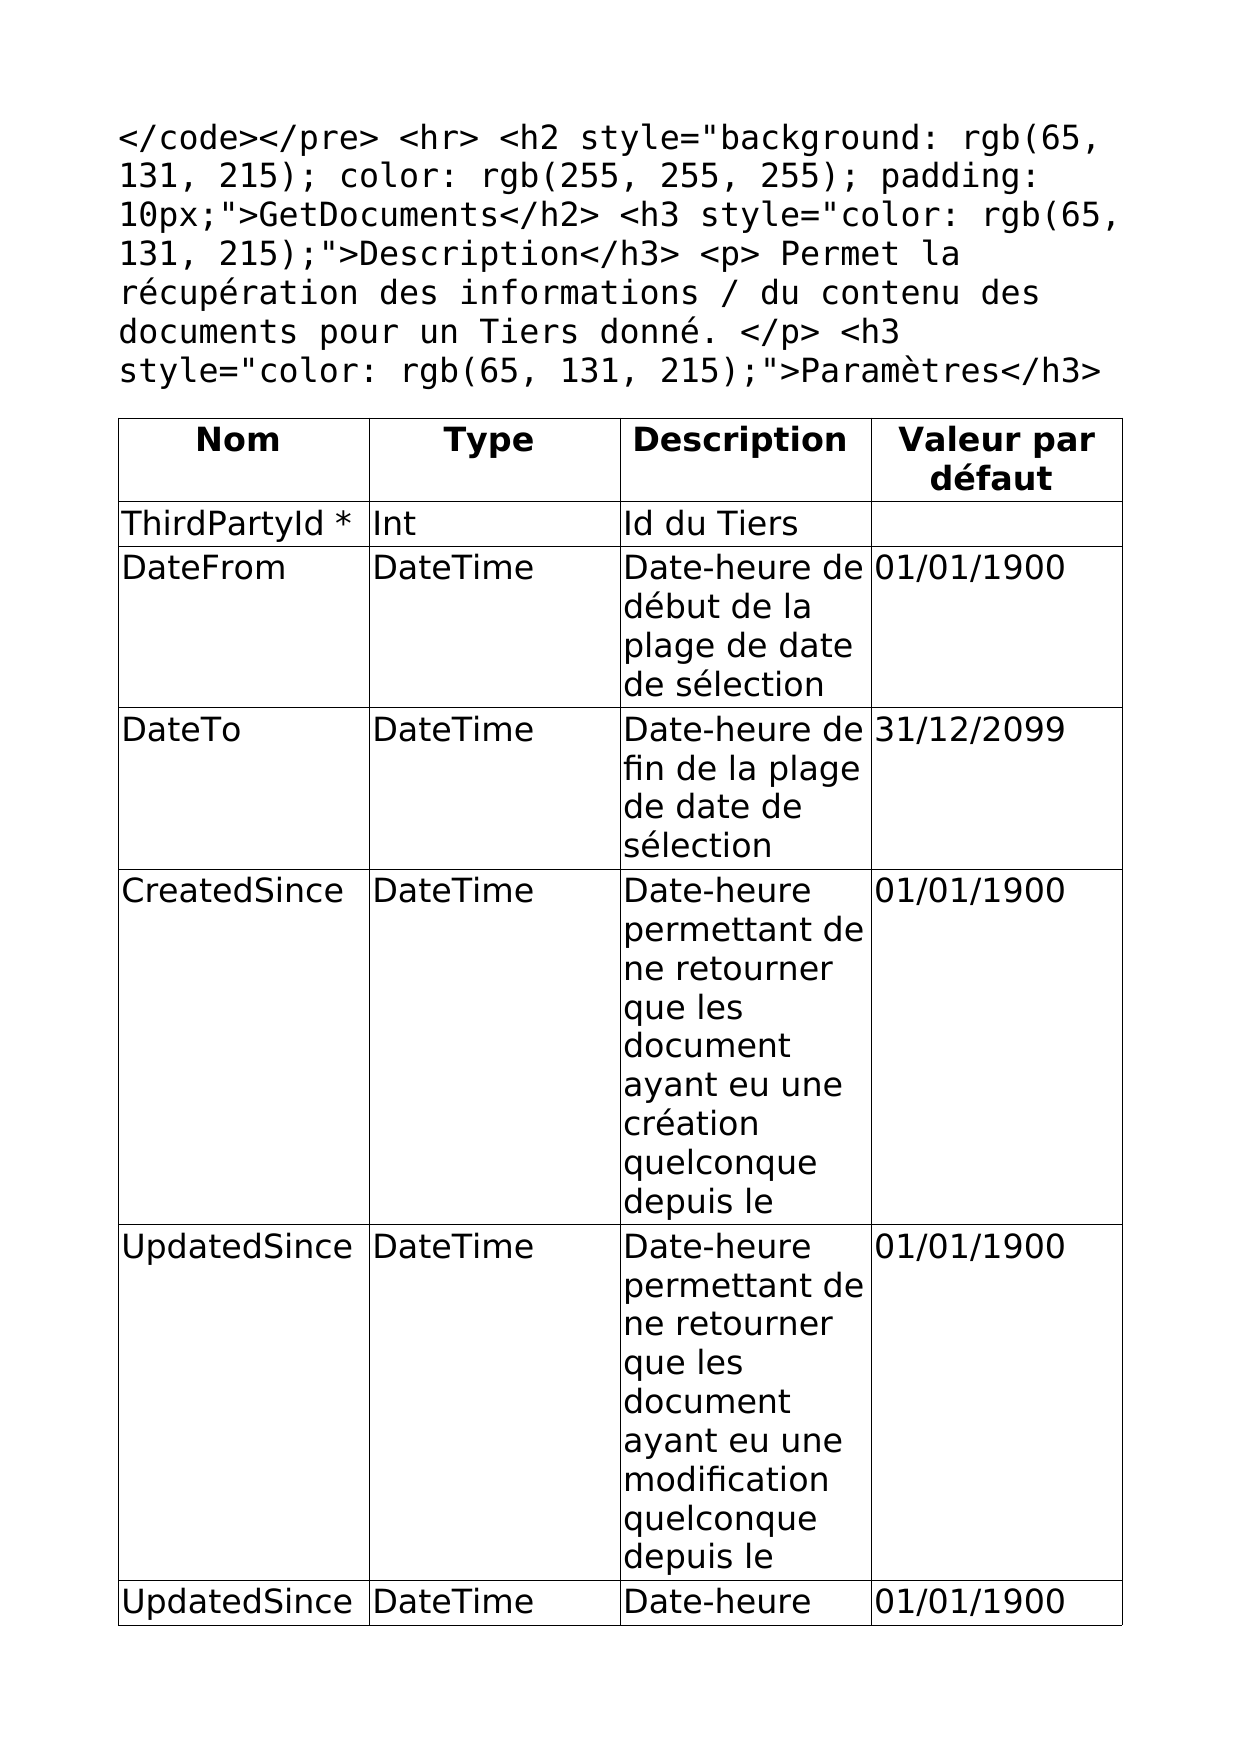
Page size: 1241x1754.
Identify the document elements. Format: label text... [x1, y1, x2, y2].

table_cell UpdatedSince [119, 1225, 369, 1580]
table_cell 01/01/1900 [872, 1225, 1122, 1580]
table_cell 31/12/2099 [872, 708, 1122, 868]
table_cell DateTime [370, 1225, 620, 1580]
table_cell DateTime [370, 708, 620, 868]
table_header Valeur par défaut [872, 419, 1122, 501]
table_cell ThirdPartyId * [119, 502, 369, 546]
table_cell 01/01/1900 [872, 870, 1122, 1224]
text </code></pre> <hr> <h2 style="background: rgb(65, 131, 215); color: rgb(255, 255, 255); padding: 10px;">GetDocuments</h2> <h3 style="color: rgb(65, 131, 215);">Description</h3> <p> Permet la récupération des informations / du contenu des documents pour un Tiers donné. </p> <h3 style="color: rgb(65, 131, 215);">Paramètres</h3> [118, 118, 1122, 390]
table_cell DateTime [370, 1581, 620, 1624]
table_cell DateFrom [119, 547, 369, 707]
table_cell UpdatedSince [119, 1581, 369, 1624]
table_cell [872, 502, 1122, 546]
table_cell CreatedSince [119, 870, 369, 1224]
table_cell 01/01/1900 [872, 547, 1122, 707]
table_cell Date-heure permettant de ne retourner que les document ayant eu une modification quelconque depuis le [621, 1225, 871, 1580]
table_cell Date-heure de début de la plage de date de sélection [621, 547, 871, 707]
table_cell Date-heure de fin de la plage de date de sélection [621, 708, 871, 868]
table_cell Date-heure permettant de ne retourner que les document ayant eu une création quelconque depuis le [621, 870, 871, 1224]
table_header Description [621, 419, 871, 501]
table_cell 01/01/1900 [872, 1581, 1122, 1624]
table_cell Id du Tiers [621, 502, 871, 546]
table_header Type [370, 419, 620, 501]
table_cell DateTo [119, 708, 369, 868]
table_cell DateTime [370, 547, 620, 707]
table_header Nom [119, 419, 369, 501]
table_cell Int [370, 502, 620, 546]
table_cell Date-heure [621, 1581, 871, 1624]
table_cell DateTime [370, 870, 620, 1224]
